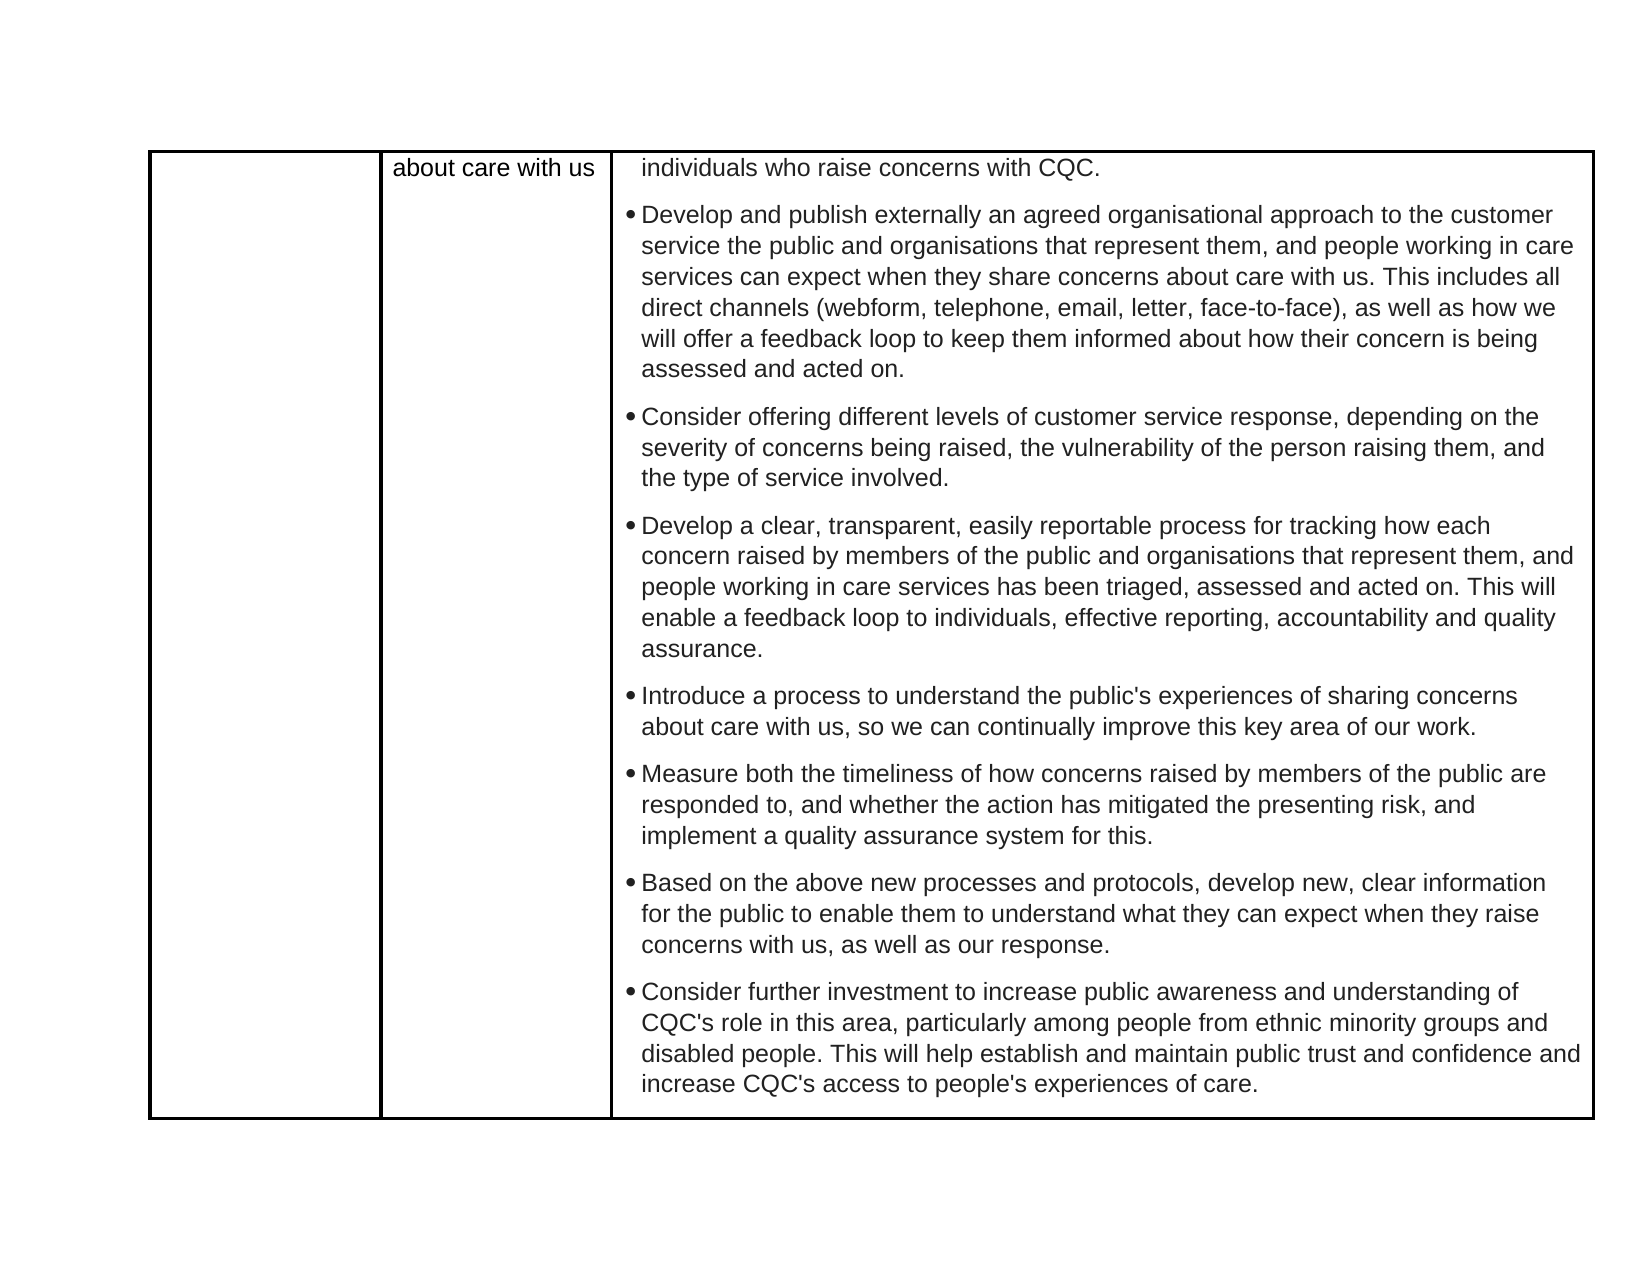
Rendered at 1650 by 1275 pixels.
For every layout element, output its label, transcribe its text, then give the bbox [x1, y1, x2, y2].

table_cell [152, 153, 379, 1117]
table_cell about care with us [383, 153, 610, 1117]
table_cell individuals who raise concerns with CQC. Develop and publish externally an agreed organisational approach to the customer service the public and organisations that represent them, and people working in care services can expect when they share concerns about care with us. This includes all direct channels (webform, telephone, email, letter, face-to-face), as well as how we will offer a feedback loop to keep them informed about how their concern is being assessed and acted on. Consider offering different levels of customer service response, depending on the severity of concerns being raised, the vulnerability of the person raising them, and the type of service involved. Develop a clear, transparent, easily reportable process for tracking how each concern raised by members of the public and organisations that represent them, and people working in care services has been triaged, assessed and acted on. This will enable a feedback loop to individuals, effective reporting, accountability and quality assurance. Introduce a process to understand the public's experiences of sharing concerns about care with us, so we can continually improve this key area of our work. Measure both the timeliness of how concerns raised by members of the public are responded to, and whether the action has mitigated the presenting risk, and implement a quality assurance system for this. Based on the above new processes and protocols, develop new, clear information for the public to enable them to understand what they can expect when they raise concerns with us, as well as our response. Consider further investment to increase public awareness and understanding of CQC's role in this area, particularly among people from ethnic minority groups and disabled people. This will help establish and maintain public trust and confidence and increase CQC's access to people's experiences of care. [613, 153, 1592, 1117]
